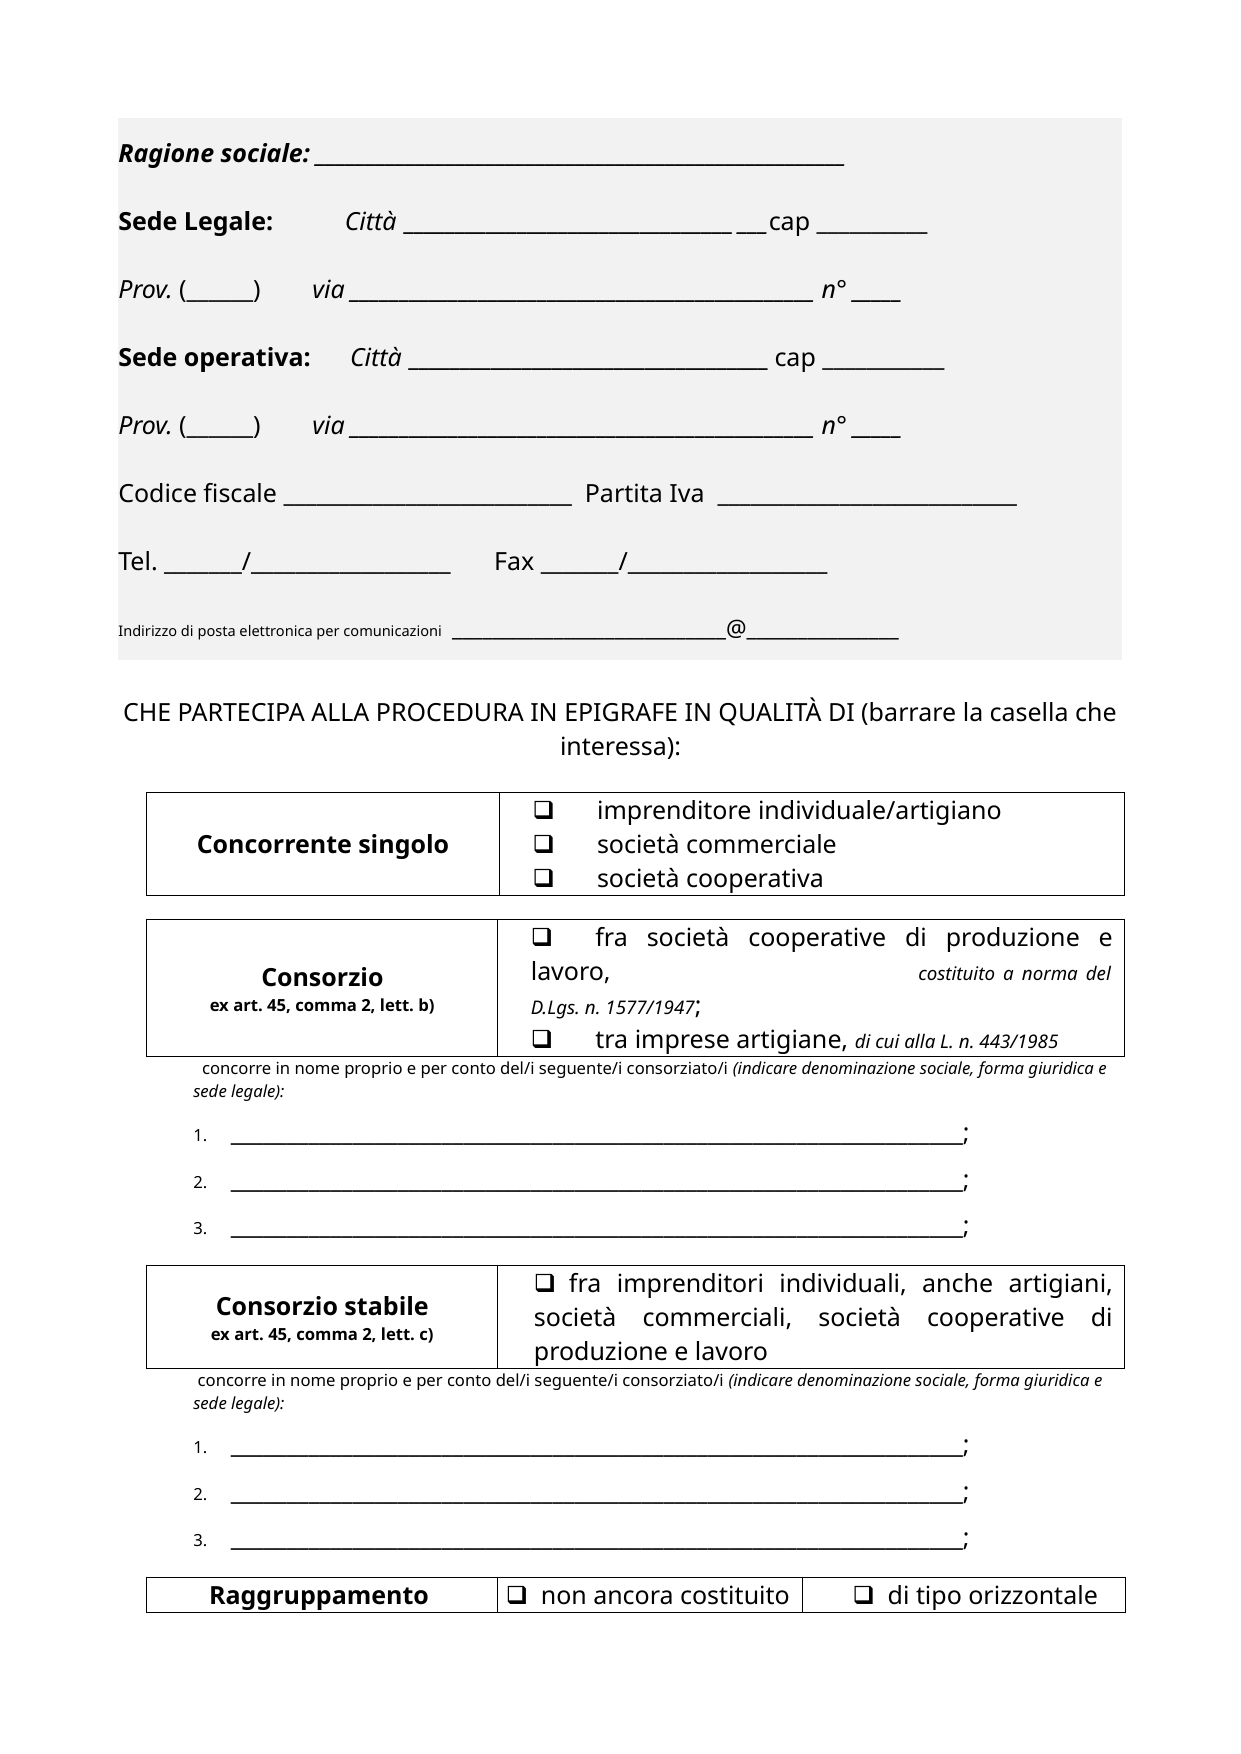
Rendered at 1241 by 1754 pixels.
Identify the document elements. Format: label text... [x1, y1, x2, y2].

list __________________________________________________________________; [193, 1520, 1122, 1554]
subtitle Prov. (______) via _______________________________________________ n° _____ [118, 271, 1122, 306]
list __________________________________________________________________; [193, 1115, 1122, 1149]
table_header non ancora costituito già costituito [498, 1578, 802, 1612]
text concorre in nome proprio e per conto del/i seguente/i consorziato/i (indicare denominazione sociale, forma giuridica e sede legale): [193, 1057, 1122, 1102]
subtitle Prov. (______) via _______________________________________________ n° _____ [118, 408, 1122, 442]
list __________________________________________________________________; [193, 1473, 1122, 1508]
table_header di tipo orizzontale di tipo verticale di tipo misto [803, 1578, 1125, 1612]
text Sede operativa: Città ___________________________________ cap ___________ [118, 339, 1122, 374]
text CHE PARTECIPA ALLA PROCEDURA IN EPIGRAFE IN QUALITÀ DI (barrare la casella che interessa): [118, 694, 1122, 763]
text Indirizzo di posta elettronica per comunicazioni ___________________________@_______________ [118, 612, 1122, 643]
list __________________________________________________________________; [193, 1161, 1122, 1196]
table_header Consorzio stabile ex art. 45, comma 2, lett. c) [147, 1266, 497, 1368]
table_header imprenditore individuale/artigiano società commerciale società cooperativa [500, 793, 1124, 895]
table_header Consorzio ex art. 45, comma 2, lett. b) [147, 920, 497, 1056]
text Tel. _______/__________________ Fax _______/__________________ [118, 544, 1122, 578]
text Sede Legale: Città ________________________________ ___cap __________ [118, 203, 1122, 237]
subtitle Ragione sociale: _____________________________________________________ [118, 135, 1122, 169]
table_header Concorrente singolo [147, 793, 499, 895]
table_header Raggruppamento [147, 1578, 497, 1612]
table_header fra imprenditori individuali, anche artigiani, società commerciali, società cooperative di produzione e lavoro [498, 1266, 1124, 1368]
text Codice fiscale __________________________ Partita Iva ___________________________ [118, 476, 1122, 510]
list __________________________________________________________________; [193, 1427, 1122, 1461]
text concorre in nome proprio e per conto del/i seguente/i consorziato/i (indicare denominazione sociale, forma giuridica e sede legale): [193, 1369, 1122, 1414]
list __________________________________________________________________; [193, 1208, 1122, 1242]
table_header fra società cooperative di produzione e lavoro, costituito a norma del D.Lgs. n. 1577/1947; tra imprese artigiane, di cui alla L. n. 443/1985 [498, 920, 1124, 1056]
